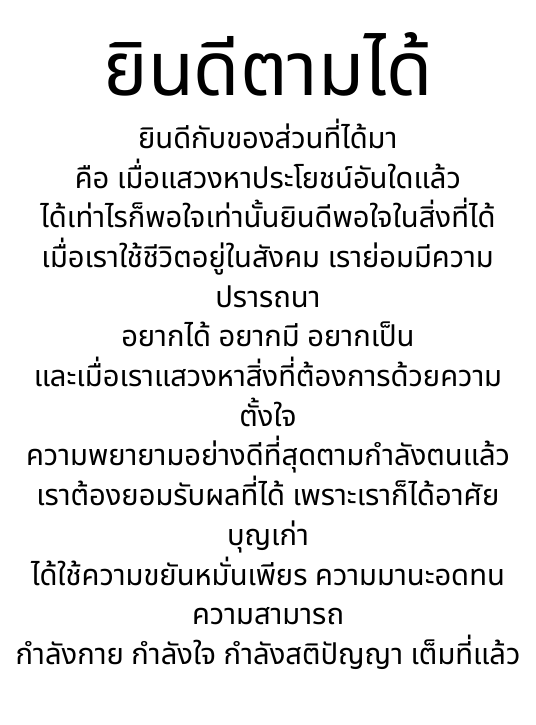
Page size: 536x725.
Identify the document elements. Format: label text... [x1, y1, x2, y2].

text คือ เมื่อแสวงหาประโยชน์อันใดแล้ว [15, 157, 521, 197]
text เราต้องยอมรับผลที่ได้ เพราะเราก็ได้อาศัยบุญเก่า [15, 474, 521, 554]
text กำลังกาย กำลังใจ กำลังสติปัญญา เต็มที่แล้ว [15, 633, 521, 673]
text ยินดีตามได้ [15, 15, 521, 117]
text และเมื่อเราแสวงหาสิ่งที่ต้องการด้วยความตั้งใจ [15, 355, 521, 435]
text ความพยายามอย่างดีที่สุดตามกำลังตนแล้ว [15, 435, 521, 474]
text ได้ใช้ความขยันหมั่นเพียร ความมานะอดทน ความสามารถ [15, 554, 521, 633]
text เมื่อเราใช้ชีวิตอยู่ในสังคม เราย่อมมีความปรารถนา [15, 236, 521, 316]
text อยากได้ อยากมี อยากเป็น [15, 316, 521, 355]
text ได้เท่าไรก็พอใจเท่านั้นยินดีพอใจในสิ่งที่ได้ [15, 197, 521, 236]
text ยินดีกับของส่วนที่ได้มา [15, 117, 521, 157]
